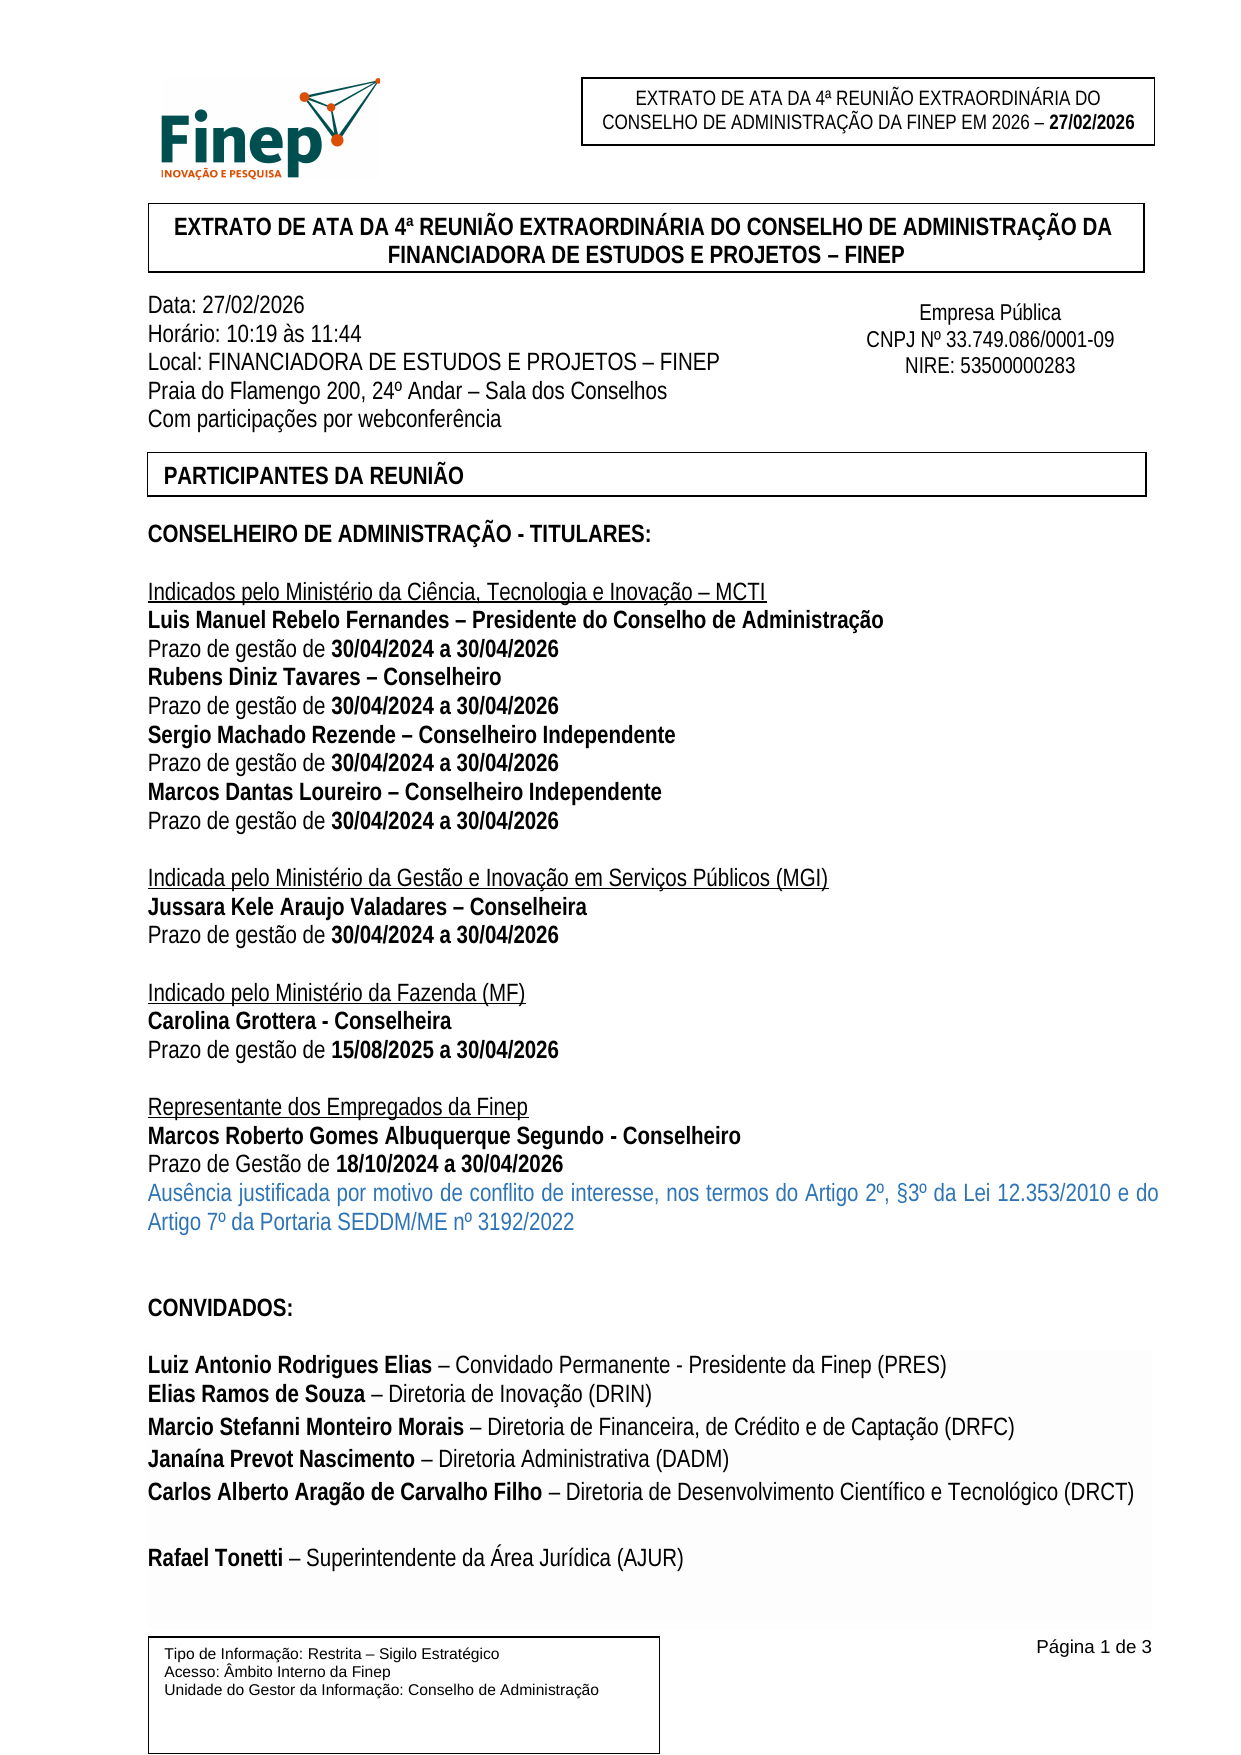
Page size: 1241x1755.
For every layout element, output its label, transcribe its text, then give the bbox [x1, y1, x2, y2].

text CNPJ Nº 33.749.086/0001-09 [854, 326, 1126, 352]
text Com participações por webconferência [148, 404, 1206, 433]
text Prazo de gestão de 30/04/2024 a 30/04/2026 [148, 806, 1152, 834]
text Luiz Antonio Rodrigues Elias – Convidado Permanente - Presidente da Finep (PRES) [148, 1350, 1152, 1378]
text Praia do Flamengo 200, 24º Andar – Sala dos Conselhos [148, 376, 1206, 404]
text CONVIDADOS: [148, 1293, 1162, 1321]
text Prazo de gestão de 30/04/2024 a 30/04/2026 [148, 634, 1152, 662]
text Indicado pelo Ministério da Fazenda (MF) [148, 977, 1162, 1006]
text Marcos Dantas Loureiro – Conselheiro Independente [148, 777, 1152, 806]
text Rubens Diniz Tavares – Conselheiro [148, 662, 1152, 691]
text Indicada pelo Ministério da Gestão e Inovação em Serviços Públicos (MGI) [148, 863, 1162, 892]
text Data: 27/02/2026 [148, 290, 1152, 398]
text Jussara Kele Araujo Valadares – Conselheira [148, 892, 1152, 920]
text Carlos Alberto Aragão de Carvalho Filho – Diretoria de Desenvolvimento Científico e Tecnológico (DRCT) [148, 1477, 1152, 1506]
text EXTRATO DE ATA DA 4ª REUNIÃO EXTRAORDINÁRIA DO CONSELHO DE ADMINISTRAÇÃO DA [164, 212, 1128, 240]
text Representante dos Empregados da Finep [148, 1092, 1162, 1121]
text Prazo de gestão de 15/08/2025 a 30/04/2026 [148, 1035, 1152, 1063]
text Sergio Machado Rezende – Conselheiro Independente [148, 720, 1152, 748]
text Carolina Grottera - Conselheira [148, 1006, 1152, 1035]
text FINANCIADORA DE ESTUDOS E PROJETOS – FINEP [164, 240, 1128, 264]
text CONSELHEIRO DE ADMINISTRAÇÃO - TITULARES: [148, 519, 1152, 548]
text Ausência justificada por motivo de conflito de interesse, nos termos do Artigo 2º, §3º da Lei 12.353/2010 e do Artigo 7º da Portaria SEDDM/ME nº 3192/2022 [148, 1178, 1162, 1235]
text Luis Manuel Rebelo Fernandes – Presidente do Conselho de Administração [148, 605, 1152, 634]
text Elias Ramos de Souza – Diretoria de Inovação (DRIN) [148, 1378, 1152, 1407]
text Marcio Stefanni Monteiro Morais – Diretoria de Financeira, de Crédito e de Captação (DRFC) [148, 1411, 1152, 1440]
text Marcos Roberto Gomes Albuquerque Segundo - Conselheiro [148, 1121, 1152, 1149]
text Prazo de gestão de 30/04/2024 a 30/04/2026 [148, 691, 1152, 720]
text Prazo de Gestão de 18/10/2024 a 30/04/2026 [148, 1149, 1152, 1178]
text Indicados pelo Ministério da Ciência, Tecnologia e Inovação – MCTI [148, 576, 1152, 605]
text Horário: 10:19 às 11:44 [148, 318, 839, 347]
text [1141, 318, 1206, 347]
text NIRE: 53500000283 [854, 352, 1126, 378]
text Rafael Tonetti – Superintendente da Área Jurídica (AJUR) [148, 1543, 1152, 1572]
text PARTICIPANTES DA REUNIÃO [163, 461, 1130, 488]
text Janaína Prevot Nascimento – Diretoria Administrativa (DADM) [148, 1444, 1152, 1473]
text Prazo de gestão de 30/04/2024 a 30/04/2026 [148, 920, 1152, 949]
text Prazo de gestão de 30/04/2024 a 30/04/2026 [148, 748, 1152, 777]
text Local: FINANCIADORA DE ESTUDOS E PROJETOS – FINEP [148, 347, 839, 376]
text Empresa Pública [854, 299, 1126, 326]
text [1141, 347, 1206, 376]
